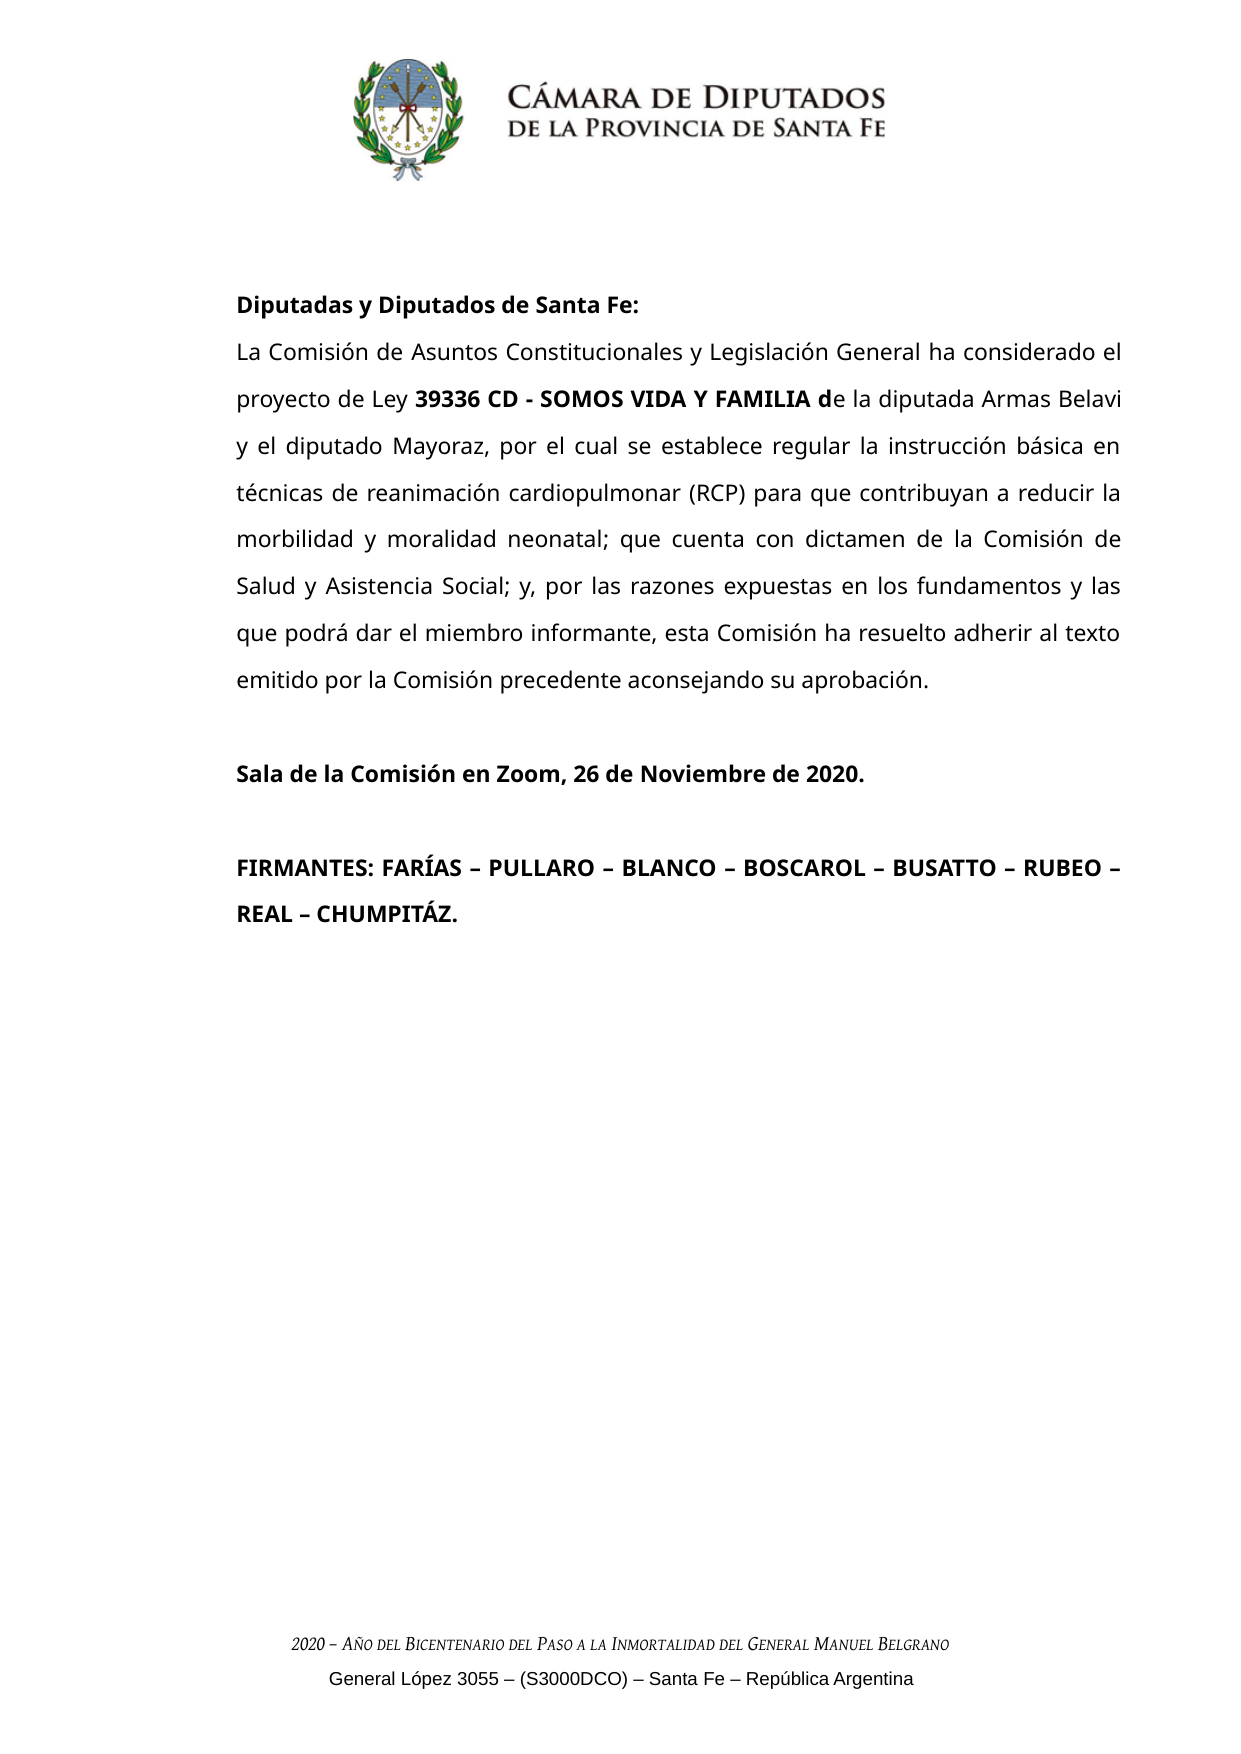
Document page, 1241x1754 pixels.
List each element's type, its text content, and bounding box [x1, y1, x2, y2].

text Diputadas y Diputados de Santa Fe: [236, 289, 1122, 320]
text La Comisión de Asuntos Constitucionales y Legislación General ha considerado el proyecto de Ley 39336 CD - SOMOS VIDA Y FAMILIA de la diputada Armas Belavi y el diputado Mayoraz, por el cual se establece regular la instrucción básica en técnicas de reanimación cardiopulmonar (RCP) para que contribuyan a reducir la morbilidad y moralidad neonatal; que cuenta con dictamen de la Comisión de Salud y Asistencia Social; y, por las razones expuestas en los fundamentos y las que podrá dar el miembro informante, esta Comisión ha resuelto adherir al texto emitido por la Comisión precedente aconsejando su aprobación. [236, 336, 1122, 695]
text FIRMANTES: FARÍAS – PULLARO – BLANCO – BOSCAROL – BUSATTO – RUBEO – REAL – CHUMPITÁZ. [236, 852, 1122, 930]
text Sala de la Comisión en Zoom, 26 de Noviembre de 2020. [236, 758, 1122, 789]
